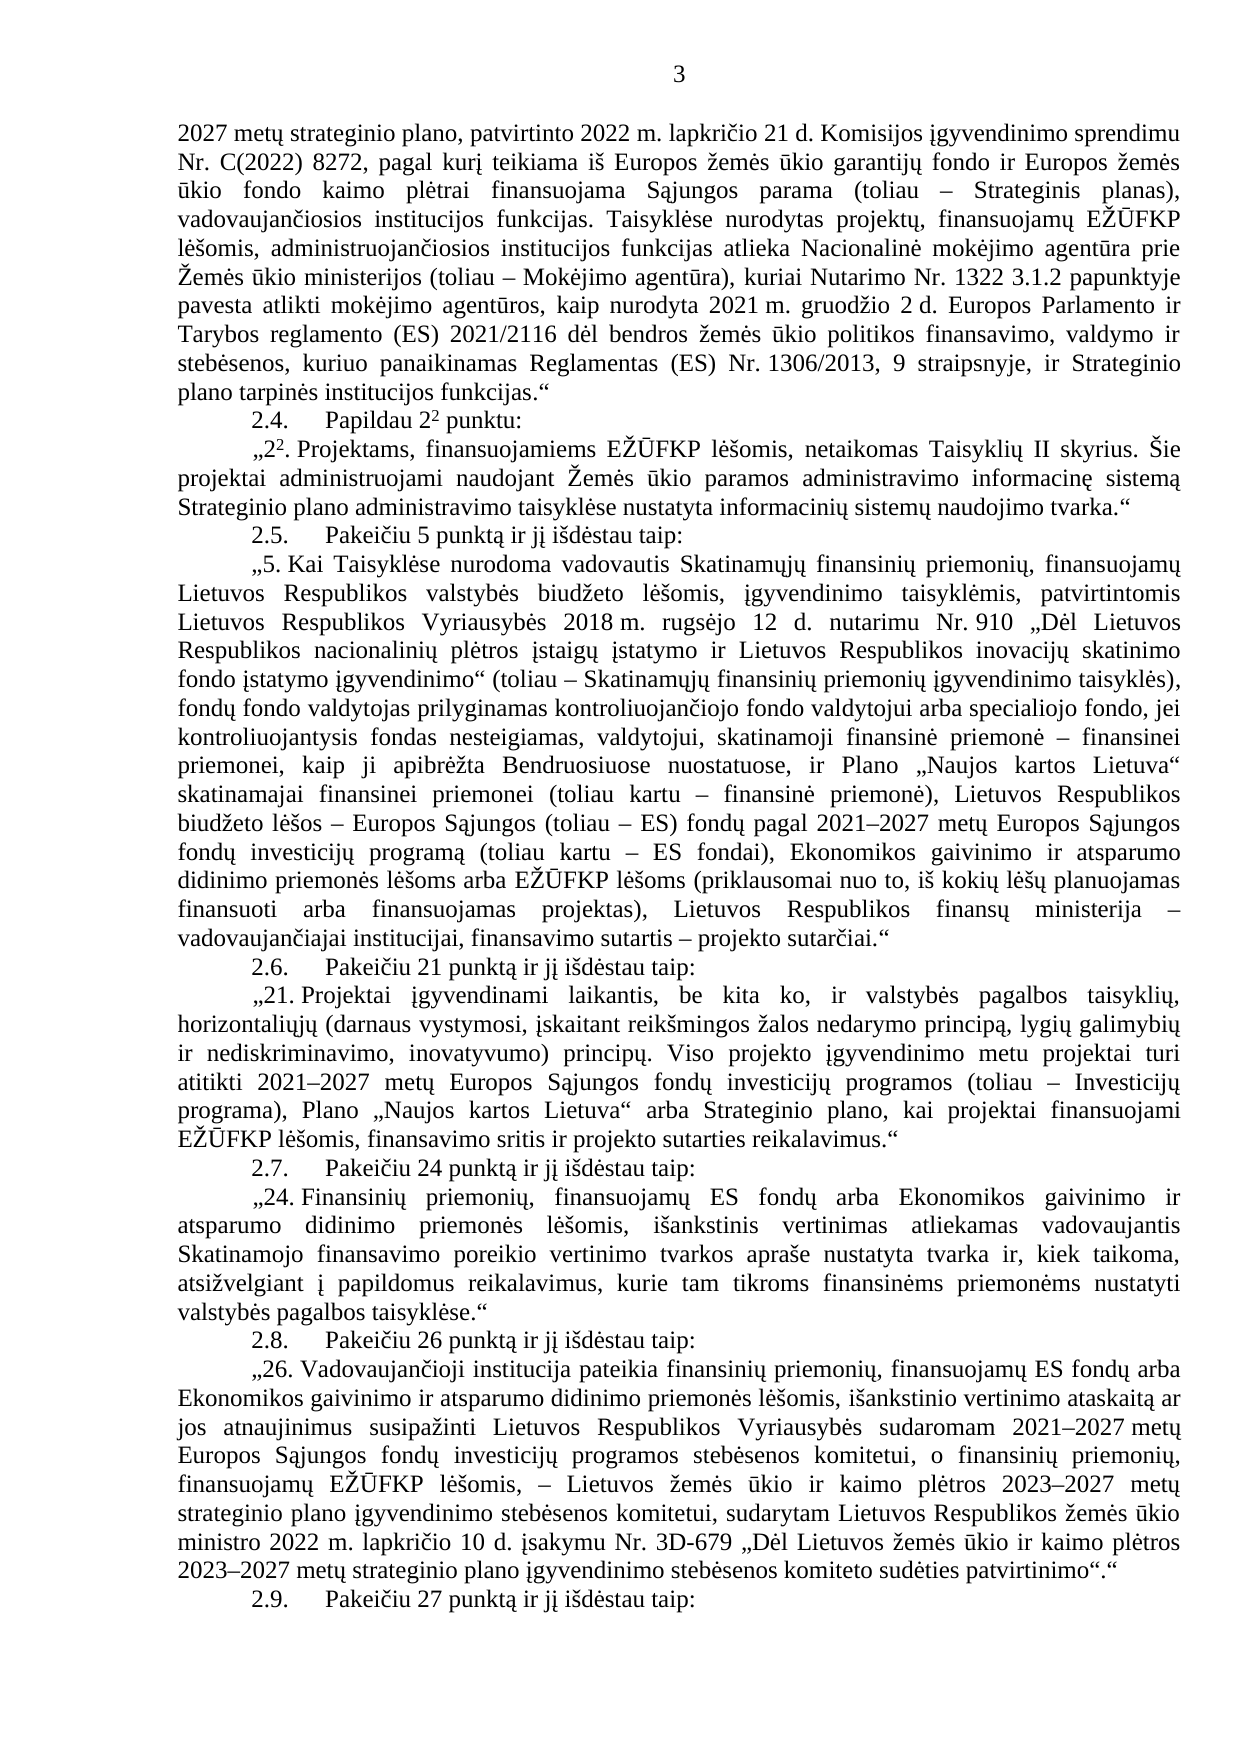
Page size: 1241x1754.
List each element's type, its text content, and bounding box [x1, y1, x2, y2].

text „22. Projektams, finansuojamiems EŽŪFKP lėšomis, netaikomas Taisyklių II skyrius. Šie projektai administruojami naudojant Žemės ūkio paramos administravimo informacinę sistemą Strateginio plano administravimo taisyklėse nustatyta informacinių sistemų naudojimo tvarka.“ [177, 434, 1181, 521]
text 2.6. Pakeičiu 21 punktą ir jį išdėstau taip: [251, 952, 1181, 981]
text 2.7. Pakeičiu 24 punktą ir jį išdėstau taip: [251, 1153, 1181, 1182]
text 2.4. Papildau 22 punktu: [251, 406, 1181, 434]
text 2027 metų strateginio plano, patvirtinto 2022 m. lapkričio 21 d. Komisijos įgyvendinimo sprendimu Nr. C(2022) 8272, pagal kurį teikiama iš Europos žemės ūkio garantijų fondo ir Europos žemės ūkio fondo kaimo plėtrai finansuojama Sąjungos parama (toliau – Strateginis planas), vadovaujančiosios institucijos funkcijas. Taisyklėse nurodytas projektų, finansuojamų EŽŪFKP lėšomis, administruojančiosios institucijos funkcijas atlieka Nacionalinė mokėjimo agentūra prie Žemės ūkio ministerijos (toliau – Mokėjimo agentūra), kuriai Nutarimo Nr. 1322 3.1.2 papunktyje pavesta atlikti mokėjimo agentūros, kaip nurodyta 2021 m. gruodžio 2 d. Europos Parlamento ir Tarybos reglamento (ES) 2021/2116 dėl bendros žemės ūkio politikos finansavimo, valdymo ir stebėsenos, kuriuo panaikinamas Reglamentas (ES) Nr. 1306/2013, 9 straipsnyje, ir Strateginio plano tarpinės institucijos funkcijas.“ [177, 118, 1181, 406]
text „21. Projektai įgyvendinami laikantis, be kita ko, ir valstybės pagalbos taisyklių, horizontaliųjų (darnaus vystymosi, įskaitant reikšmingos žalos nedarymo principą, lygių galimybių ir nediskriminavimo, inovatyvumo) principų. Viso projekto įgyvendinimo metu projektai turi atitikti 2021–2027 metų Europos Sąjungos fondų investicijų programos (toliau – Investicijų programa), Plano „Naujos kartos Lietuva“ arba Strateginio plano, kai projektai finansuojami EŽŪFKP lėšomis, finansavimo sritis ir projekto sutarties reikalavimus.“ [177, 981, 1181, 1153]
text „26. Vadovaujančioji institucija pateikia finansinių priemonių, finansuojamų ES fondų arba Ekonomikos gaivinimo ir atsparumo didinimo priemonės lėšomis, išankstinio vertinimo ataskaitą ar jos atnaujinimus susipažinti Lietuvos Respublikos Vyriausybės sudaromam 2021–2027 metų Europos Sąjungos fondų investicijų programos stebėsenos komitetui, o finansinių priemonių, finansuojamų EŽŪFKP lėšomis, – Lietuvos žemės ūkio ir kaimo plėtros 2023–2027 metų strateginio plano įgyvendinimo stebėsenos komitetui, sudarytam Lietuvos Respublikos žemės ūkio ministro 2022 m. lapkričio 10 d. įsakymu Nr. 3D-679 „Dėl Lietuvos žemės ūkio ir kaimo plėtros 2023–2027 metų strateginio plano įgyvendinimo stebėsenos komiteto sudėties patvirtinimo“.“ [177, 1354, 1181, 1584]
text 2.8. Pakeičiu 26 punktą ir jį išdėstau taip: [251, 1326, 1181, 1354]
text 2.5. Pakeičiu 5 punktą ir jį išdėstau taip: [251, 521, 1181, 549]
text 2.9. Pakeičiu 27 punktą ir jį išdėstau taip: [251, 1584, 1181, 1613]
text „24. Finansinių priemonių, finansuojamų ES fondų arba Ekonomikos gaivinimo ir atsparumo didinimo priemonės lėšomis, išankstinis vertinimas atliekamas vadovaujantis Skatinamojo finansavimo poreikio vertinimo tvarkos apraše nustatyta tvarka ir, kiek taikoma, atsižvelgiant į papildomus reikalavimus, kurie tam tikroms finansinėms priemonėms nustatyti valstybės pagalbos taisyklėse.“ [177, 1182, 1181, 1326]
text „5. Kai Taisyklėse nurodoma vadovautis Skatinamųjų finansinių priemonių, finansuojamų Lietuvos Respublikos valstybės biudžeto lėšomis, įgyvendinimo taisyklėmis, patvirtintomis Lietuvos Respublikos Vyriausybės 2018 m. rugsėjo 12 d. nutarimu Nr. 910 „Dėl Lietuvos Respublikos nacionalinių plėtros įstaigų įstatymo ir Lietuvos Respublikos inovacijų skatinimo fondo įstatymo įgyvendinimo“ (toliau – Skatinamųjų finansinių priemonių įgyvendinimo taisyklės), fondų fondo valdytojas prilyginamas kontroliuojančiojo fondo valdytojui arba specialiojo fondo, jei kontroliuojantysis fondas nesteigiamas, valdytojui, skatinamoji finansinė priemonė – finansinei priemonei, kaip ji apibrėžta Bendruosiuose nuostatuose, ir Plano „Naujos kartos Lietuva“ skatinamajai finansinei priemonei (toliau kartu – finansinė priemonė), Lietuvos Respublikos biudžeto lėšos – Europos Sąjungos (toliau – ES) fondų pagal 2021–2027 metų Europos Sąjungos fondų investicijų programą (toliau kartu – ES fondai), Ekonomikos gaivinimo ir atsparumo didinimo priemonės lėšoms arba EŽŪFKP lėšoms (priklausomai nuo to, iš kokių lėšų planuojamas finansuoti arba finansuojamas projektas), Lietuvos Respublikos finansų ministerija – vadovaujančiajai institucijai, finansavimo sutartis – projekto sutarčiai.“ [177, 549, 1181, 952]
